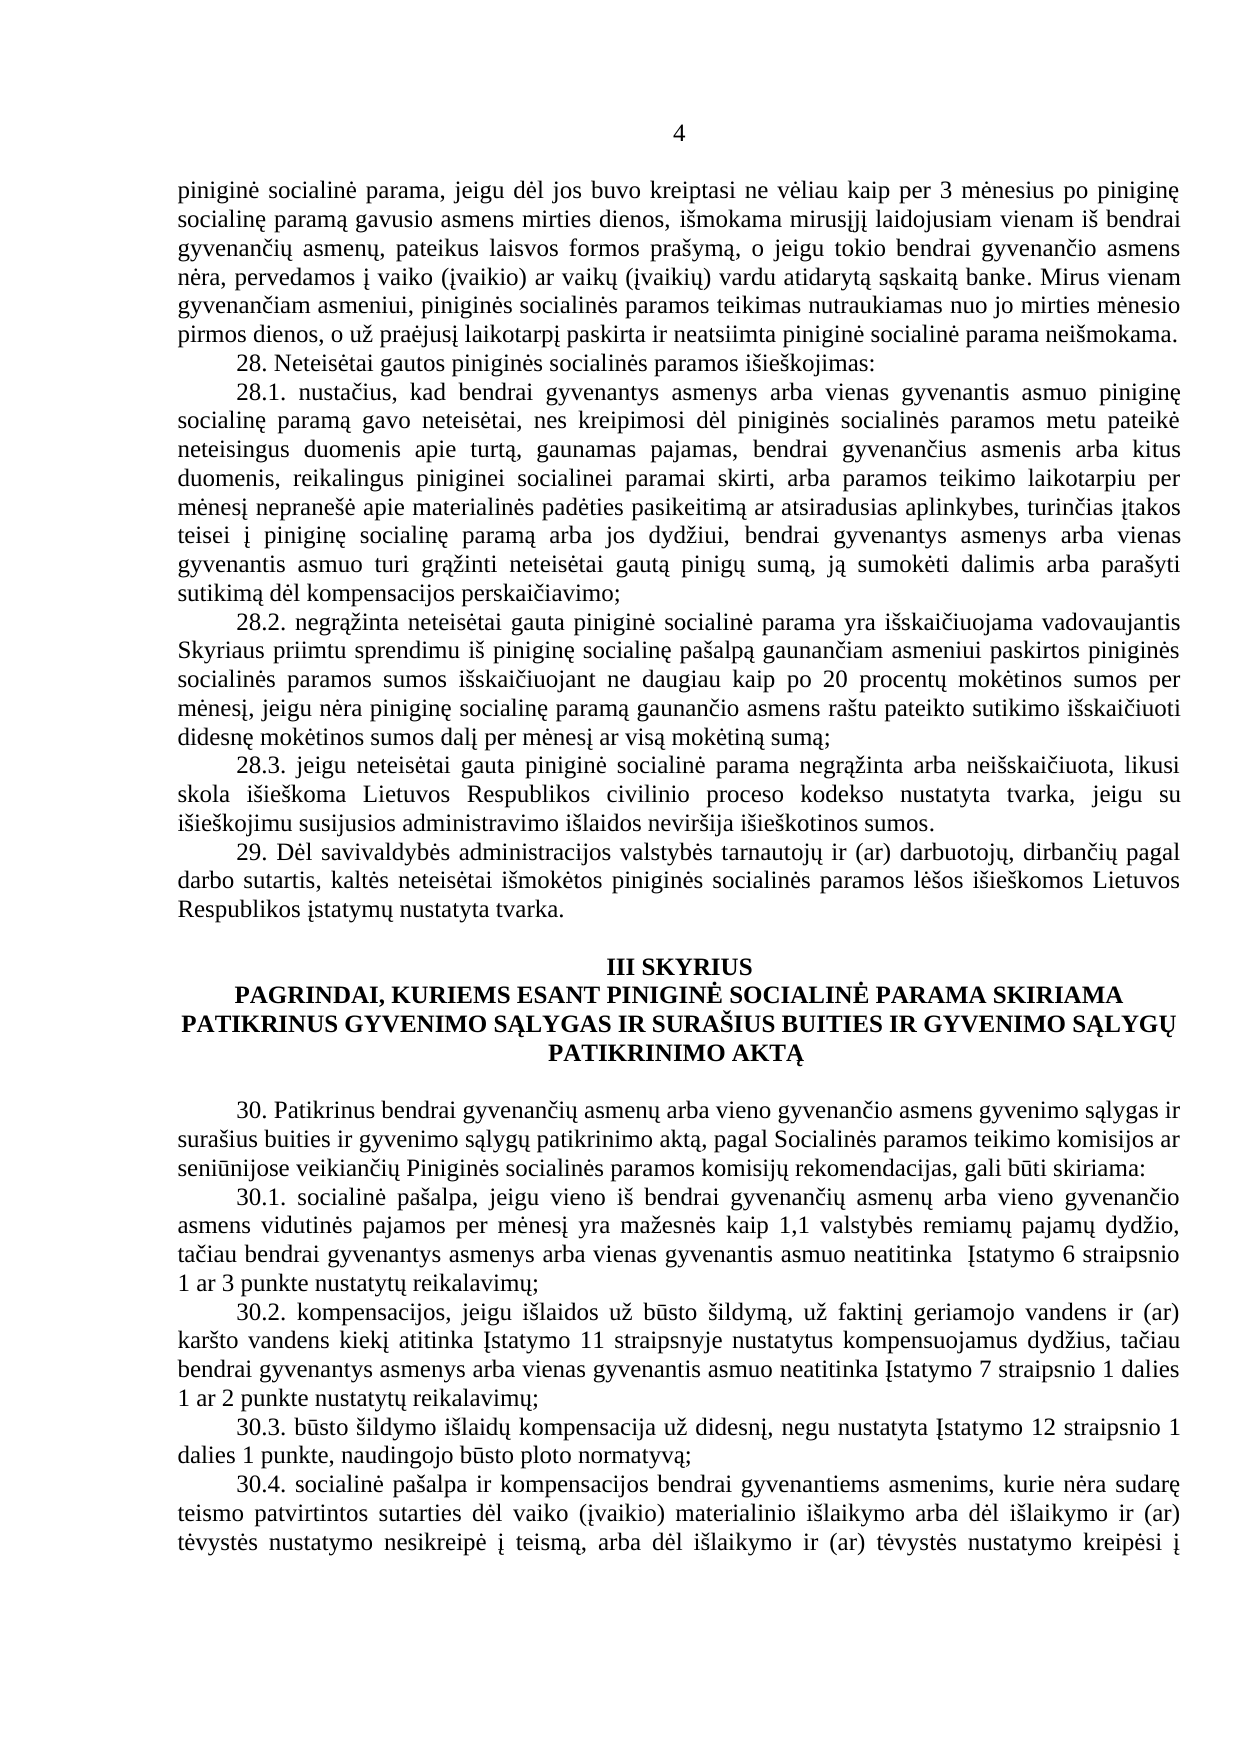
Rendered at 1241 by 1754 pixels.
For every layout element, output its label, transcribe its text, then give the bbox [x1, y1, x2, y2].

text III SKYRIUS [177, 952, 1181, 981]
text 30.2. kompensacijos, jeigu išlaidos už būsto šildymą, už faktinį geriamojo vandens ir (ar) karšto vandens kiekį atitinka Įstatymo 11 straipsnyje nustatytus kompensuojamus dydžius, tačiau bendrai gyvenantys asmenys arba vienas gyvenantis asmuo neatitinka Įstatymo 7 straipsnio 1 dalies 1 ar 2 punkte nustatytų reikalavimų; [177, 1297, 1181, 1412]
text 28.1. nustačius, kad bendrai gyvenantys asmenys arba vienas gyvenantis asmuo piniginę socialinę paramą gavo neteisėtai, nes kreipimosi dėl piniginės socialinės paramos metu pateikė neteisingus duomenis apie turtą, gaunamas pajamas, bendrai gyvenančius asmenis arba kitus duomenis, reikalingus piniginei socialinei paramai skirti, arba paramos teikimo laikotarpiu per mėnesį nepranešė apie materialinės padėties pasikeitimą ar atsiradusias aplinkybes, turinčias įtakos teisei į piniginę socialinę paramą arba jos dydžiui, bendrai gyvenantys asmenys arba vienas gyvenantis asmuo turi grąžinti neteisėtai gautą pinigų sumą, ją sumokėti dalimis arba parašyti sutikimą dėl kompensacijos perskaičiavimo; [177, 377, 1181, 607]
text 28.3. jeigu neteisėtai gauta piniginė socialinė parama negrąžinta arba neišskaičiuota, likusi skola išieškoma Lietuvos Respublikos civilinio proceso kodekso nustatyta tvarka, jeigu su išieškojimu susijusios administravimo išlaidos neviršija išieškotinos sumos. [177, 751, 1181, 837]
text 30.1. socialinė pašalpa, jeigu vieno iš bendrai gyvenančių asmenų arba vieno gyvenančio asmens vidutinės pajamos per mėnesį yra mažesnės kaip 1,1 valstybės remiamų pajamų dydžio, tačiau bendrai gyvenantys asmenys arba vienas gyvenantis asmuo neatitinka Įstatymo 6 straipsnio 1 ar 3 punkte nustatytų reikalavimų; [177, 1182, 1181, 1297]
text 29. Dėl savivaldybės administracijos valstybės tarnautojų ir (ar) darbuotojų, dirbančių pagal darbo sutartis, kaltės neteisėtai išmokėtos piniginės socialinės paramos lėšos išieškomos Lietuvos Respublikos įstatymų nustatyta tvarka. [177, 837, 1181, 923]
text 30.3. būsto šildymo išlaidų kompensacija už didesnį, negu nustatyta Įstatymo 12 straipsnio 1 dalies 1 punkte, naudingojo būsto ploto normatyvą; [177, 1412, 1181, 1469]
text piniginė socialinė parama, jeigu dėl jos buvo kreiptasi ne vėliau kaip per 3 mėnesius po piniginę socialinę paramą gavusio asmens mirties dienos, išmokama mirusįjį laidojusiam vienam iš bendrai gyvenančių asmenų, pateikus laisvos formos prašymą, o jeigu tokio bendrai gyvenančio asmens nėra, pervedamos į vaiko (įvaikio) ar vaikų (įvaikių) vardu atidarytą sąskaitą banke. Mirus vienam gyvenančiam asmeniui, piniginės socialinės paramos teikimas nutraukiamas nuo jo mirties mėnesio pirmos dienos, o už praėjusį laikotarpį paskirta ir neatsiimta piniginė socialinė parama neišmokama. [177, 176, 1181, 348]
text 30.4. socialinė pašalpa ir kompensacijos bendrai gyvenantiems asmenims, kurie nėra sudarę teismo patvirtintos sutarties dėl vaiko (įvaikio) materialinio išlaikymo arba dėl išlaikymo ir (ar) tėvystės nustatymo nesikreipė į teismą, arba dėl išlaikymo ir (ar) tėvystės nustatymo kreipėsi į [177, 1469, 1181, 1556]
text 30. Patikrinus bendrai gyvenančių asmenų arba vieno gyvenančio asmens gyvenimo sąlygas ir surašius buities ir gyvenimo sąlygų patikrinimo aktą, pagal Socialinės paramos teikimo komisijos ar seniūnijose veikiančių Piniginės socialinės paramos komisijų rekomendacijas, gali būti skiriama: [177, 1096, 1181, 1182]
text 28. Neteisėtai gautos piniginės socialinės paramos išieškojimas: [177, 348, 1181, 377]
text 28.2. negrąžinta neteisėtai gauta piniginė socialinė parama yra išskaičiuojama vadovaujantis Skyriaus priimtu sprendimu iš piniginę socialinę pašalpą gaunančiam asmeniui paskirtos piniginės socialinės paramos sumos išskaičiuojant ne daugiau kaip po 20 procentų mokėtinos sumos per mėnesį, jeigu nėra piniginę socialinę paramą gaunančio asmens raštu pateikto sutikimo išskaičiuoti didesnę mokėtinos sumos dalį per mėnesį ar visą mokėtiną sumą; [177, 607, 1181, 751]
text PAGRINDAI, KURIEMS ESANT PINIGINĖ SOCIALINĖ PARAMA SKIRIAMA PATIKRINUS GYVENIMO SĄLYGAS IR SURAŠIUS BUITIES IR GYVENIMO SĄLYGŲ PATIKRINIMO AKTĄ [177, 981, 1181, 1067]
